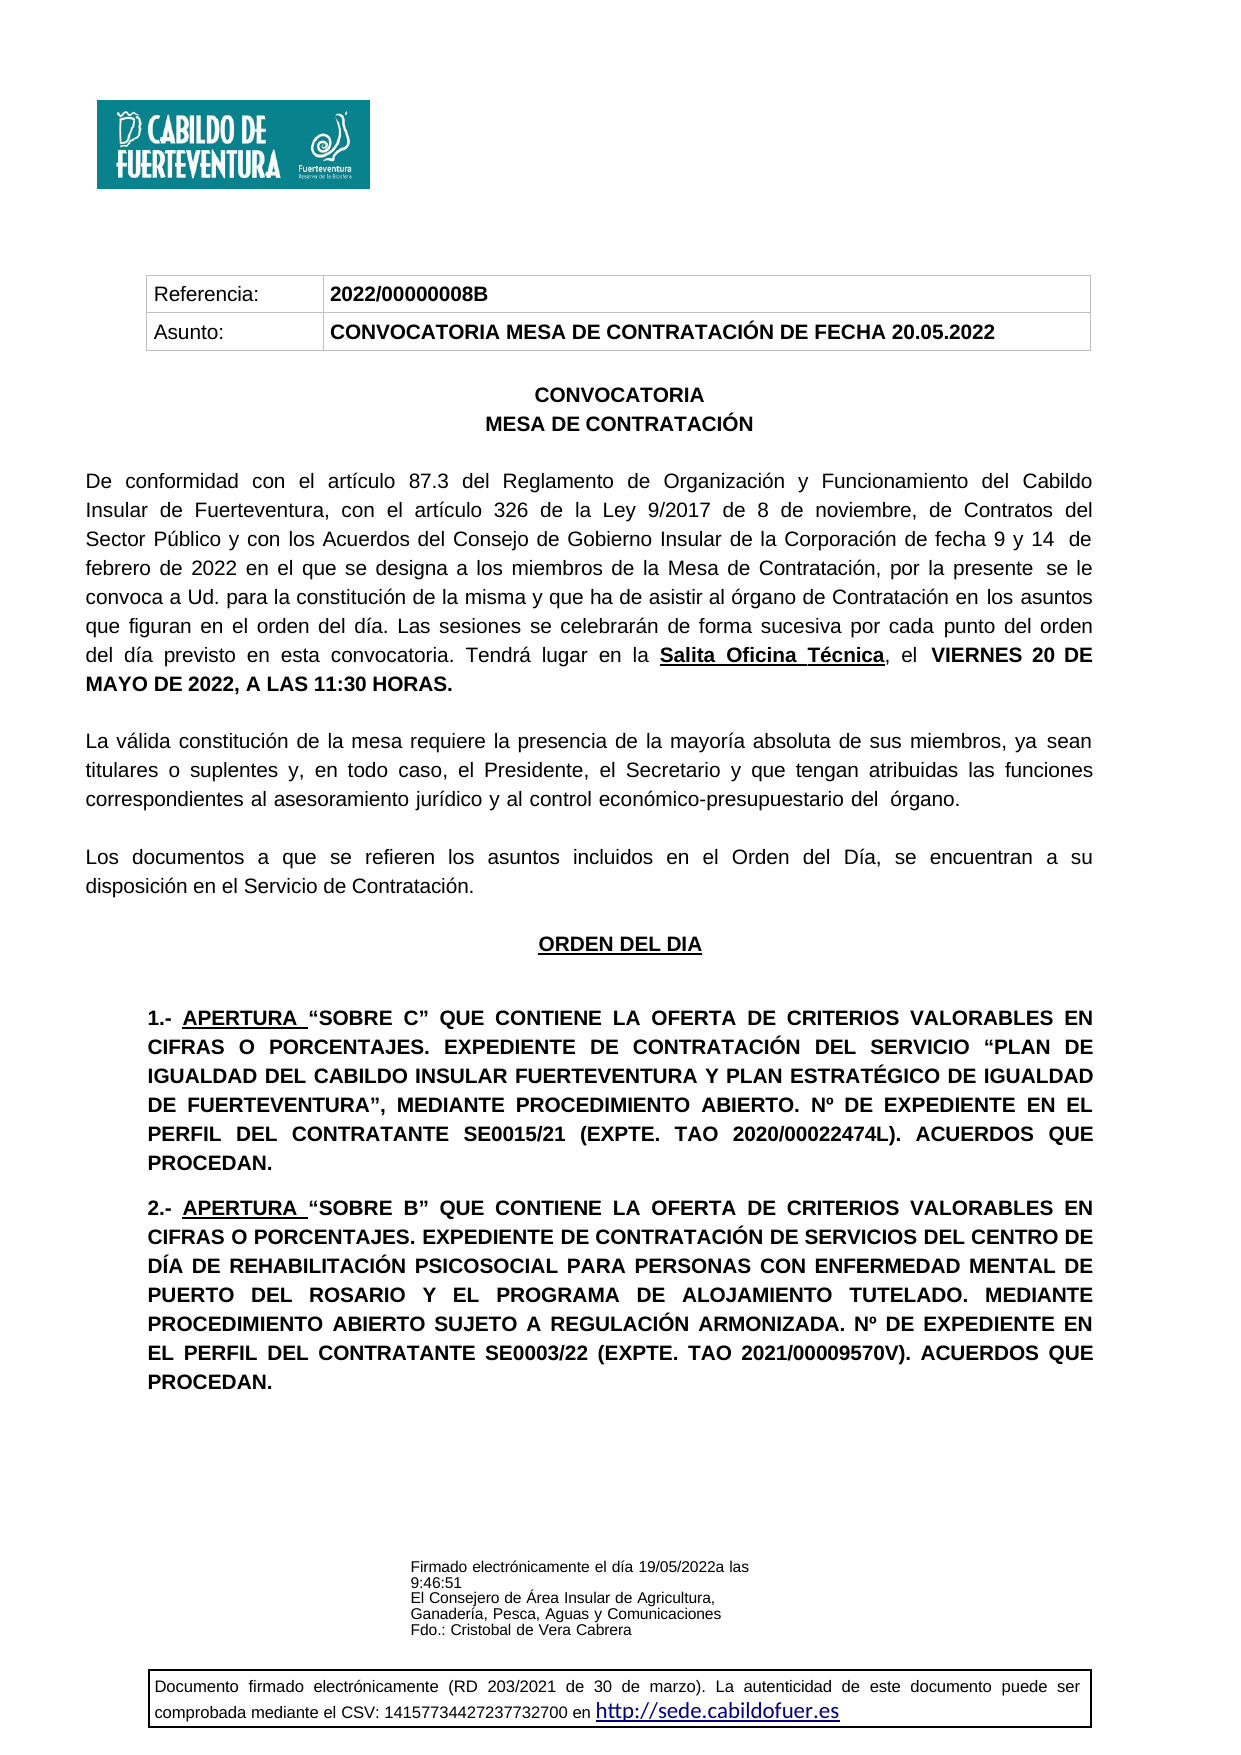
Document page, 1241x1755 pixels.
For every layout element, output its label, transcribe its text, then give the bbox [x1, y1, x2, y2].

text Documento firmado electrónicamente (RD 203/2021 de 30 de marzo). La autenticidad de este documento puede ser comprobada mediante el CSV: 14157734427237732700 en http://sede.cabildofuer.es [154, 1677, 1083, 1724]
text La válida constitución de la mesa requiere la presencia de la mayoría absoluta de sus miembros, ya sean titulares o suplentes y, en todo caso, el Presidente, el Secretario y que tengan atribuidas las funciones correspondientes al asesoramiento jurídico y al control económico-presupuestario del órgano. [85, 729, 1093, 811]
subtitle CONVOCATORIA MESA DE CONTRATACIÓN [485, 382, 763, 435]
text Firmado electrónicamente el día 19/05/2022a las 9:46:51 [410, 1559, 763, 1591]
text Los documentos a que se refieren los asuntos incluidos en el Orden del Día, se encuentran a su disposición en el Servicio de Contratación. [85, 845, 1093, 898]
text 1.- APERTURA “SOBRE C” QUE CONTIENE LA OFERTA DE CRITERIOS VALORABLES EN CIFRAS O PORCENTAJES. EXPEDIENTE DE CONTRATACIÓN DEL SERVICIO “PLAN DE IGUALDAD DEL CABILDO INSULAR FUERTEVENTURA Y PLAN ESTRATÉGICO DE IGUALDAD DE FUERTEVENTURA”, MEDIANTE PROCEDIMIENTO ABIERTO. Nº DE EXPEDIENTE EN EL PERFIL DEL CONTRATANTE SE0015/21 (EXPTE. TAO 2020/00022474L). ACUERDOS QUE PROCEDAN. [147, 1006, 1093, 1174]
table_header 2022/00000008B [324, 276, 1090, 312]
subtitle ORDEN DEL DIA [135, 932, 1105, 956]
table_cell CONVOCATORIA MESA DE CONTRATACIÓN DE FECHA 20.05.2022 [324, 313, 1090, 350]
text 2.- APERTURA “SOBRE B” QUE CONTIENE LA OFERTA DE CRITERIOS VALORABLES EN CIFRAS O PORCENTAJES. EXPEDIENTE DE CONTRATACIÓN DE SERVICIOS DEL CENTRO DE DÍA DE REHABILITACIÓN PSICOSOCIAL PARA PERSONAS CON ENFERMEDAD MENTAL DE PUERTO DEL ROSARIO Y EL PROGRAMA DE ALOJAMIENTO TUTELADO. MEDIANTE PROCEDIMIENTO ABIERTO SUJETO A REGULACIÓN ARMONIZADA. Nº DE EXPEDIENTE EN EL PERFIL DEL CONTRATANTE SE0003/22 (EXPTE. TAO 2021/00009570V). ACUERDOS QUE PROCEDAN. [147, 1196, 1093, 1394]
table_header Referencia: [147, 276, 323, 312]
text De conformidad con el artículo 87.3 del Reglamento de Organización y Funcionamiento del Cabildo Insular de Fuerteventura, con el artículo 326 de la Ley 9/2017 de 8 de noviembre, de Contratos del Sector Público y con los Acuerdos del Consejo de Gobierno Insular de la Corporación de fecha 9 y 14 de febrero de 2022 en el que se designa a los miembros de la Mesa de Contratación, por la presente se le convoca a Ud. para la constitución de la misma y que ha de asistir al órgano de Contratación en los asuntos que figuran en el orden del día. Las sesiones se celebrarán de forma sucesiva por cada punto del orden del día previsto en esta convocatoria. Tendrá lugar en la Salita Oficina Técnica, el VIERNES 20 DE MAYO DE 2022, A LAS 11:30 HORAS. [85, 469, 1093, 696]
table_cell Asunto: [147, 313, 323, 350]
text El Consejero de Área Insular de Agricultura, Ganadería, Pesca, Aguas y Comunicaciones Fdo.: Cristobal de Vera Cabrera [410, 1591, 754, 1639]
